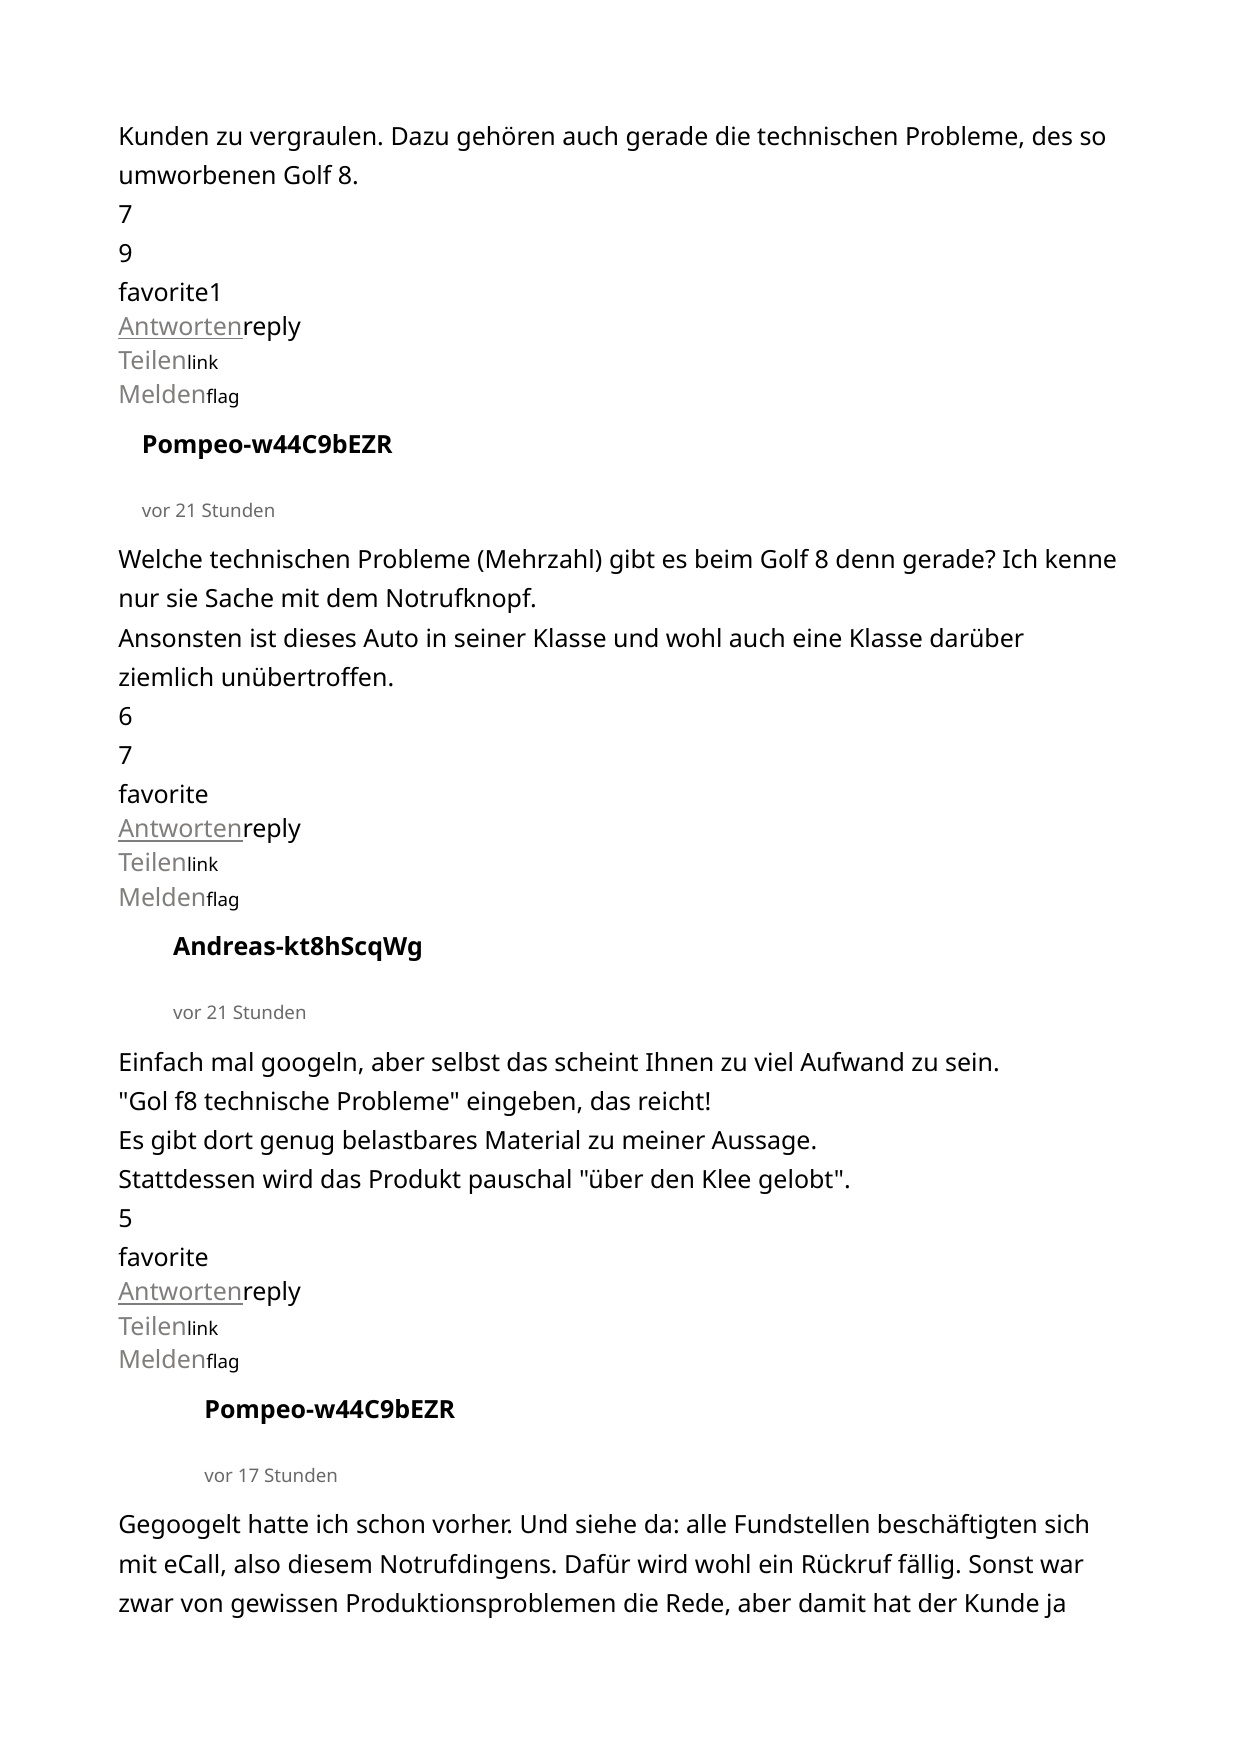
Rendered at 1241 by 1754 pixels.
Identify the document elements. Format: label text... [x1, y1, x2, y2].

text vor 21 Stunden [173, 999, 1117, 1025]
text Pompeo-w44C9bEZR [142, 427, 1114, 461]
text Meldenflag [118, 1342, 1122, 1376]
text Antwortenreply [118, 1274, 1122, 1308]
text 5 [118, 1201, 1122, 1235]
text favorite1 [118, 275, 1122, 309]
text Antwortenreply [118, 309, 1122, 343]
text vor 17 Stunden [204, 1462, 1117, 1488]
text 6 [118, 699, 1122, 733]
text favorite [118, 1240, 1122, 1274]
text Meldenflag [118, 377, 1122, 411]
text Meldenflag [118, 879, 1122, 913]
text Einfach mal googeln, aber selbst das scheint Ihnen zu viel Aufwand zu sein. "Gol f8 technische Probleme" eingeben, das reicht! Es gibt dort genug belastbares Material zu meiner Aussage. Stattdessen wird das Produkt pauschal "über den Klee gelobt". [118, 1044, 1122, 1196]
text favorite [118, 777, 1122, 811]
text Kunden zu vergraulen. Dazu gehören auch gerade die technischen Probleme, des so umworbenen Golf 8. [118, 118, 1122, 191]
text 7 [118, 196, 1122, 231]
text 9 [118, 236, 1122, 270]
text vor 21 Stunden [142, 497, 1117, 523]
text Teilenlink [118, 343, 1122, 377]
text Pompeo-w44C9bEZR [204, 1392, 1114, 1426]
text Teilenlink [118, 845, 1122, 879]
text Gegoogelt hatte ich schon vorher. Und siehe da: alle Fundstellen beschäftigten sich mit eCall, also diesem Notrufdingens. Dafür wird wohl ein Rückruf fällig. Sonst war zwar von gewissen Produktionsproblemen die Rede, aber damit hat der Kunde ja [118, 1507, 1122, 1619]
text Welche technischen Probleme (Mehrzahl) gibt es beim Golf 8 denn gerade? Ich kenne nur sie Sache mit dem Notrufknopf. Ansonsten ist dieses Auto in seiner Klasse und wohl auch eine Klasse darüber ziemlich unübertroffen. [118, 542, 1122, 693]
text Andreas-kt8hScqWg [173, 929, 1114, 963]
text Antwortenreply [118, 811, 1122, 845]
text Teilenlink [118, 1308, 1122, 1342]
text 7 [118, 738, 1122, 772]
